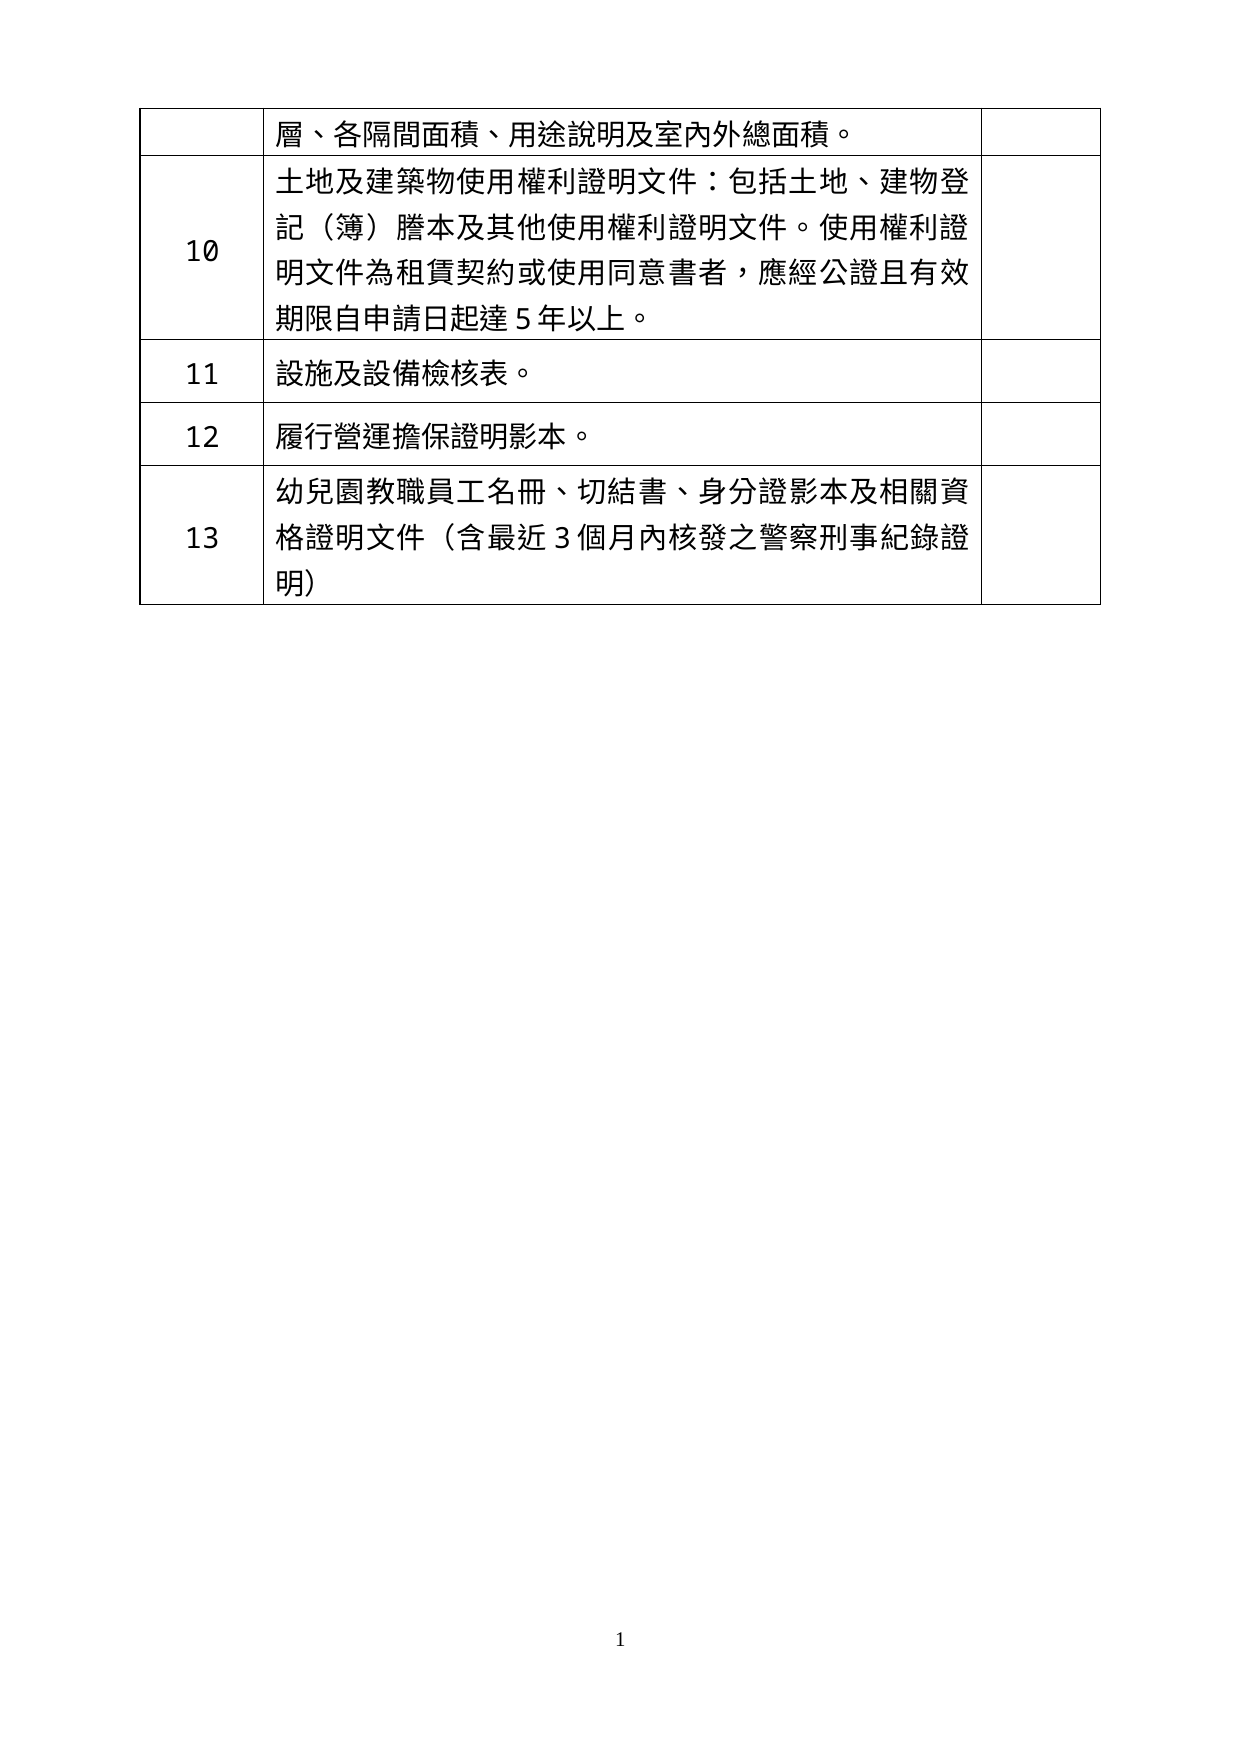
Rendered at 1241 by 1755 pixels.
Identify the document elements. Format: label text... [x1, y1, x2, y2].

table_cell [982, 109, 1100, 154]
table_cell [982, 466, 1100, 604]
table_cell 設施及設備檢核表。 [264, 340, 981, 402]
table_cell 層、各隔間面積、用途說明及室內外總面積。 [264, 109, 981, 154]
table_cell 12 [141, 403, 263, 465]
table_cell [982, 340, 1100, 402]
table_cell [982, 156, 1100, 339]
table_cell 土地及建築物使用權利證明文件：包括土地、建物登記（簿）謄本及其他使用權利證明文件。使用權利證明文件為租賃契約或使用同意書者，應經公證且有效期限自申請日起達5年以上。 [264, 156, 981, 339]
table_cell 履行營運擔保證明影本。 [264, 403, 981, 465]
table_cell 13 [141, 466, 263, 604]
table_cell 10 [141, 156, 263, 339]
table_cell 幼兒園教職員工名冊、切結書、身分證影本及相關資格證明文件（含最近3個月內核發之警察刑事紀錄證明） [264, 466, 981, 604]
table_cell [141, 109, 263, 154]
table_cell [982, 403, 1100, 465]
table_cell 11 [141, 340, 263, 402]
